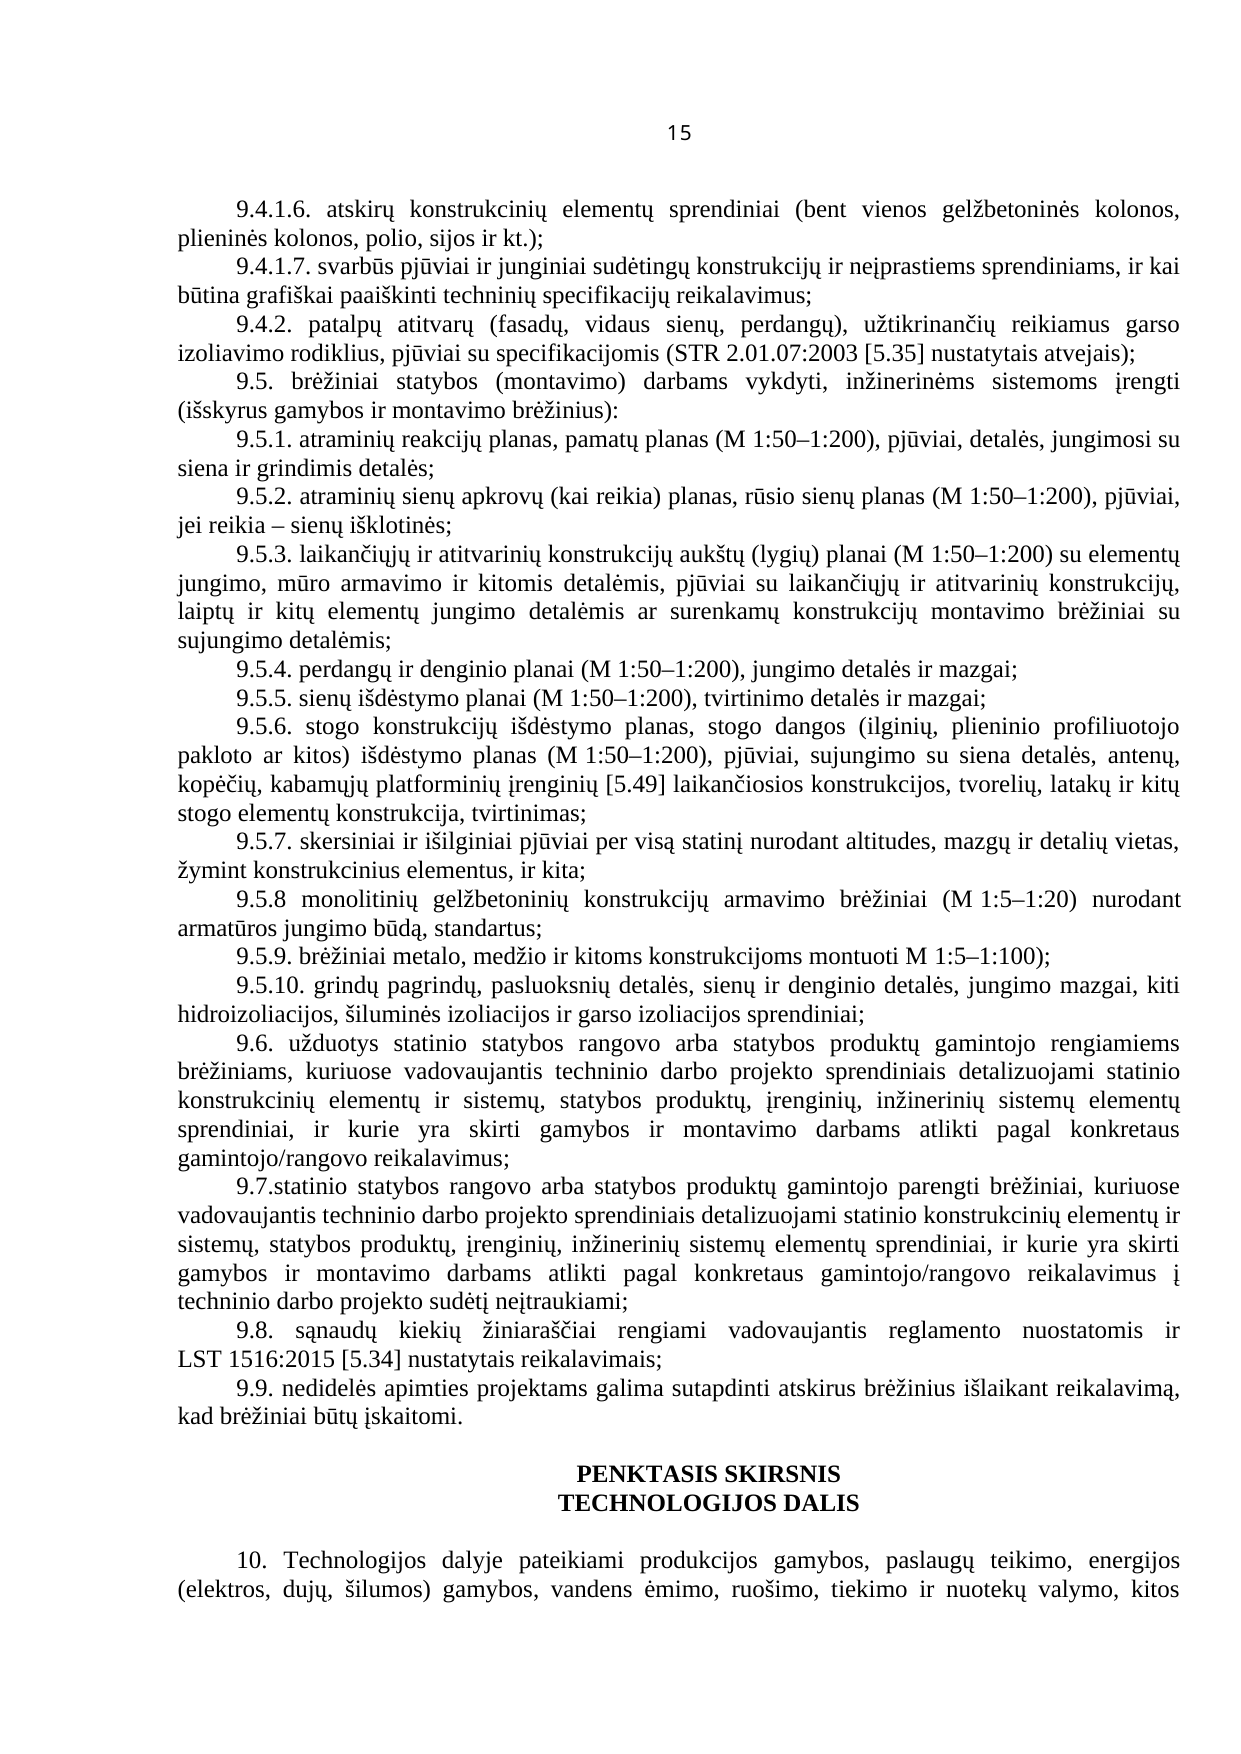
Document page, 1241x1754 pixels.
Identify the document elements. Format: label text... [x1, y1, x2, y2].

text 9.5.2. atraminių sienų apkrovų (kai reikia) planas, rūsio sienų planas (M 1:50–1:200), pjūviai, jei reikia – sienų išklotinės; [177, 481, 1181, 539]
text 9.5.1. atraminių reakcijų planas, pamatų planas (M 1:50–1:200), pjūviai, detalės, jungimosi su siena ir grindimis detalės; [177, 424, 1181, 481]
text 9.6. užduotys statinio statybos rangovo arba statybos produktų gamintojo rengiamiems brėžiniams, kuriuose vadovaujantis techninio darbo projekto sprendiniais detalizuojami statinio konstrukcinių elementų ir sistemų, statybos produktų, įrenginių, inžinerinių sistemų elementų sprendiniai, ir kurie yra skirti gamybos ir montavimo darbams atlikti pagal konkretaus gamintojo/rangovo reikalavimus; [177, 1028, 1181, 1171]
text 9.9. nedidelės apimties projektams galima sutapdinti atskirus brėžinius išlaikant reikalavimą, kad brėžiniai būtų įskaitomi. [177, 1373, 1181, 1430]
text 9.4.1.7. svarbūs pjūviai ir junginiai sudėtingų konstrukcijų ir neįprastiems sprendiniams, ir kai būtina grafiškai paaiškinti techninių specifikacijų reikalavimus; [177, 251, 1181, 309]
text 9.5. brėžiniai statybos (montavimo) darbams vykdyti, inžinerinėms sistemoms įrengti (išskyrus gamybos ir montavimo brėžinius): [177, 366, 1181, 424]
text 9.5.5. sienų išdėstymo planai (M 1:50–1:200), tvirtinimo detalės ir mazgai; [177, 683, 1181, 711]
text 9.7.statinio statybos rangovo arba statybos produktų gamintojo parengti brėžiniai, kuriuose vadovaujantis techninio darbo projekto sprendiniais detalizuojami statinio konstrukcinių elementų ir sistemų, statybos produktų, įrenginių, inžinerinių sistemų elementų sprendiniai, ir kurie yra skirti gamybos ir montavimo darbams atlikti pagal konkretaus gamintojo/rangovo reikalavimus į techninio darbo projekto sudėtį neįtraukiami; [177, 1171, 1181, 1315]
text 9.5.10. grindų pagrindų, pasluoksnių detalės, sienų ir denginio detalės, jungimo mazgai, kiti hidroizoliacijos, šiluminės izoliacijos ir garso izoliacijos sprendiniai; [177, 970, 1181, 1028]
text 9.4.1.6. atskirų konstrukcinių elementų sprendiniai (bent vienos gelžbetoninės kolonos, plieninės kolonos, polio, sijos ir kt.); [177, 194, 1181, 251]
text 9.5.8 monolitinių gelžbetoninių konstrukcijų armavimo brėžiniai (M 1:5–1:20) nurodant armatūros jungimo būdą, standartus; [177, 884, 1181, 941]
text 9.4.2. patalpų atitvarų (fasadų, vidaus sienų, perdangų), užtikrinančių reikiamus garso izoliavimo rodiklius, pjūviai su specifikacijomis (STR 2.01.07:2003 [5.35] nustatytais atvejais); [177, 309, 1181, 366]
text PENKTASIS SKIRSNIS [177, 1459, 1181, 1488]
text 9.5.4. perdangų ir denginio planai (M 1:50–1:200), jungimo detalės ir mazgai; [177, 654, 1181, 683]
text 9.5.3. laikančiųjų ir atitvarinių konstrukcijų aukštų (lygių) planai (M 1:50–1:200) su elementų jungimo, mūro armavimo ir kitomis detalėmis, pjūviai su laikančiųjų ir atitvarinių konstrukcijų, laiptų ir kitų elementų jungimo detalėmis ar surenkamų konstrukcijų montavimo brėžiniai su sujungimo detalėmis; [177, 539, 1181, 654]
text TECHNOLOGIJOS DALIS [177, 1488, 1181, 1516]
text 9.5.7. skersiniai ir išilginiai pjūviai per visą statinį nurodant altitudes, mazgų ir detalių vietas, žymint konstrukcinius elementus, ir kita; [177, 826, 1181, 884]
text 9.8. sąnaudų kiekių žiniaraščiai rengiami vadovaujantis reglamento nuostatomis ir LST 1516:2015 [5.34] nustatytais reikalavimais; [177, 1315, 1181, 1373]
text 10. Technologijos dalyje pateikiami produkcijos gamybos, paslaugų teikimo, energijos (elektros, dujų, šilumos) gamybos, vandens ėmimo, ruošimo, tiekimo ir nuotekų valymo, kitos [177, 1545, 1181, 1603]
text 9.5.6. stogo konstrukcijų išdėstymo planas, stogo dangos (ilginių, plieninio profiliuotojo pakloto ar kitos) išdėstymo planas (M 1:50–1:200), pjūviai, sujungimo su siena detalės, antenų, kopėčių, kabamųjų platforminių įrenginių [5.49] laikančiosios konstrukcijos, tvorelių, latakų ir kitų stogo elementų konstrukcija, tvirtinimas; [177, 711, 1181, 826]
text 9.5.9. brėžiniai metalo, medžio ir kitoms konstrukcijoms montuoti M 1:5–1:100); [177, 941, 1181, 970]
